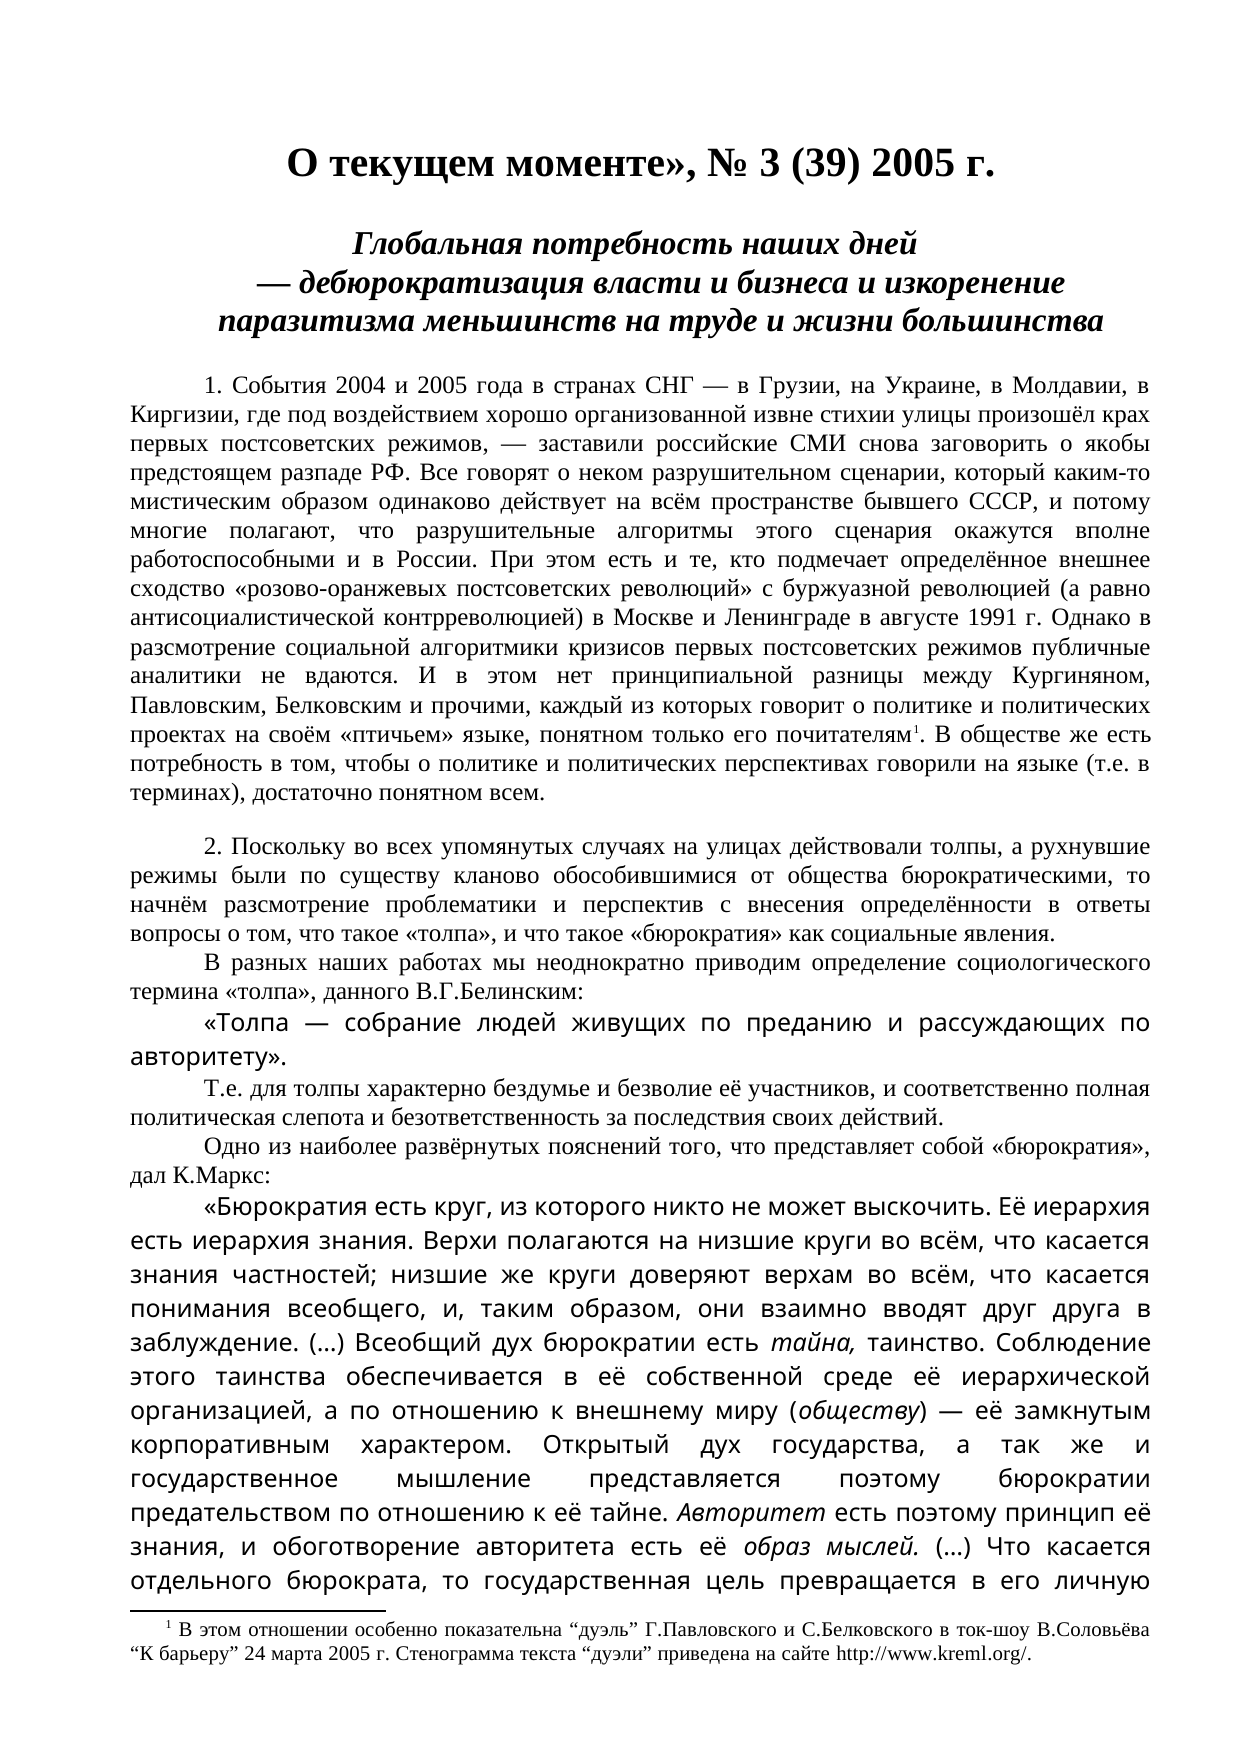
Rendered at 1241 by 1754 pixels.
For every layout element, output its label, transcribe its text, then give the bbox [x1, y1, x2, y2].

text О текущем моменте», № 3 (39) 2005 г. [130, 138, 1152, 186]
text «Бюрократия есть круг, из которого никто не может выскочить. Её иерархия есть иерархия знания. Верхи полагаются на низшие круги во всём, что касается знания частностей; низшие же круги доверяют верхам во всём, что касается понимания всеобщего, и, таким образом, они взаимно вводят друг друга в заблуждение. (…) Всеобщий дух бюрократии есть тайна, таинство. Соблюдение этого таинства обеспечивается в её собственной среде её иерархической организацией, а по отношению к внешнему миру (обществу) — её замкнутым корпоративным характером. Открытый дух государства, а так же и государственное мышление представляется поэтому бюрократии предательством по отношению к её тайне. Авторитет есть поэтому принцип её знания, и обоготворение авторитета есть её образ мыслей. (…) Что касается отдельного бюрократа, то государственная цель превращается в его личную цель, в погоню за чинами, в делание карьеры» (К.Маркс. “К критике гегелевской философии права”. Сочинения его и Ф.Энгельса, изд. 2, т. 1, стр. 271 — 272). [130, 1189, 1152, 1597]
text 2. Поскольку во всех упомянутых случаях на улицах действовали толпы, а рухнувшие режимы были по существу кланово обособившимися от общества бюрократическими, то начнём разсмотрение проблематики и перспектив с внесения определённости в ответы вопросы о том, что такое «толпа», и что такое «бюрократия» как социальные явления. [130, 831, 1152, 947]
text 1. События 2004 и 2005 года в странах СНГ — в Грузии, на Украине, в Молдавии, в Киргизии, где под воздействием хорошо организованной извне стихии улицы произошёл крах первых постсоветских режимов, — заставили российские СМИ снова заговорить о якобы предстоящем разпаде РФ. Все говорят о неком разрушительном сценарии, который каким-то мистическим образом одинаково действует на всём пространстве бывшего СССР, и потому многие полагают, что разрушительные алгоритмы этого сценария окажутся вполне работоспособными и в России. При этом есть и те, кто подмечает определённое внешнее сходство «розово-оранжевых постсоветских революций» с буржуазной революцией (а равно антисоциалистической контрреволюцией) в Москве и Ленинграде в августе 1991 г. Однако в разсмотрение социальной алгоритмики кризисов первых постсоветских режимов публичные аналитики не вдаются. И в этом нет принципиальной разницы между Кургиняном, Павловским, Белковским и прочими, каждый из которых говорит о политике и политических проектах на своём «птичьем» языке, понятном только его почитателям. В обществе же есть потребность в том, чтобы о политике и политических перспективах говорили на языке (т.е. в терминах), достаточно понятном всем. [130, 370, 1152, 806]
text Т.е. для толпы характерно бездумье и безволие её участников, и соответственно полная политическая слепота и безответственность за последствия своих действий. [130, 1073, 1152, 1131]
text В этом отношении особенно показательна “дуэль” Г.Павловского и С.Белковского в ток-шоу В.Соловьёва “К барьеру” 24 марта 2005 г. Стенограмма текста “дуэли” приведена на сайте http://www.kreml.org/. [130, 1617, 1152, 1665]
text Одно из наиболее развёрнутых пояснений того, что представляет собой «бюрократия», дал К.Маркс: [130, 1131, 1152, 1189]
subtitle Глобальная потребность наших дней — дебюрократизация власти и бизнеса и изкоренение паразитизма меньшинств на труде и жизни большинства [130, 223, 1152, 338]
text «Толпа — собрание людей живущих по преданию и рассуждающих по авторитету». [130, 1005, 1152, 1073]
text В разных наших работах мы неоднократно приводим определение социологического термина «толпа», данного В.Г.Белинским: [130, 947, 1152, 1005]
